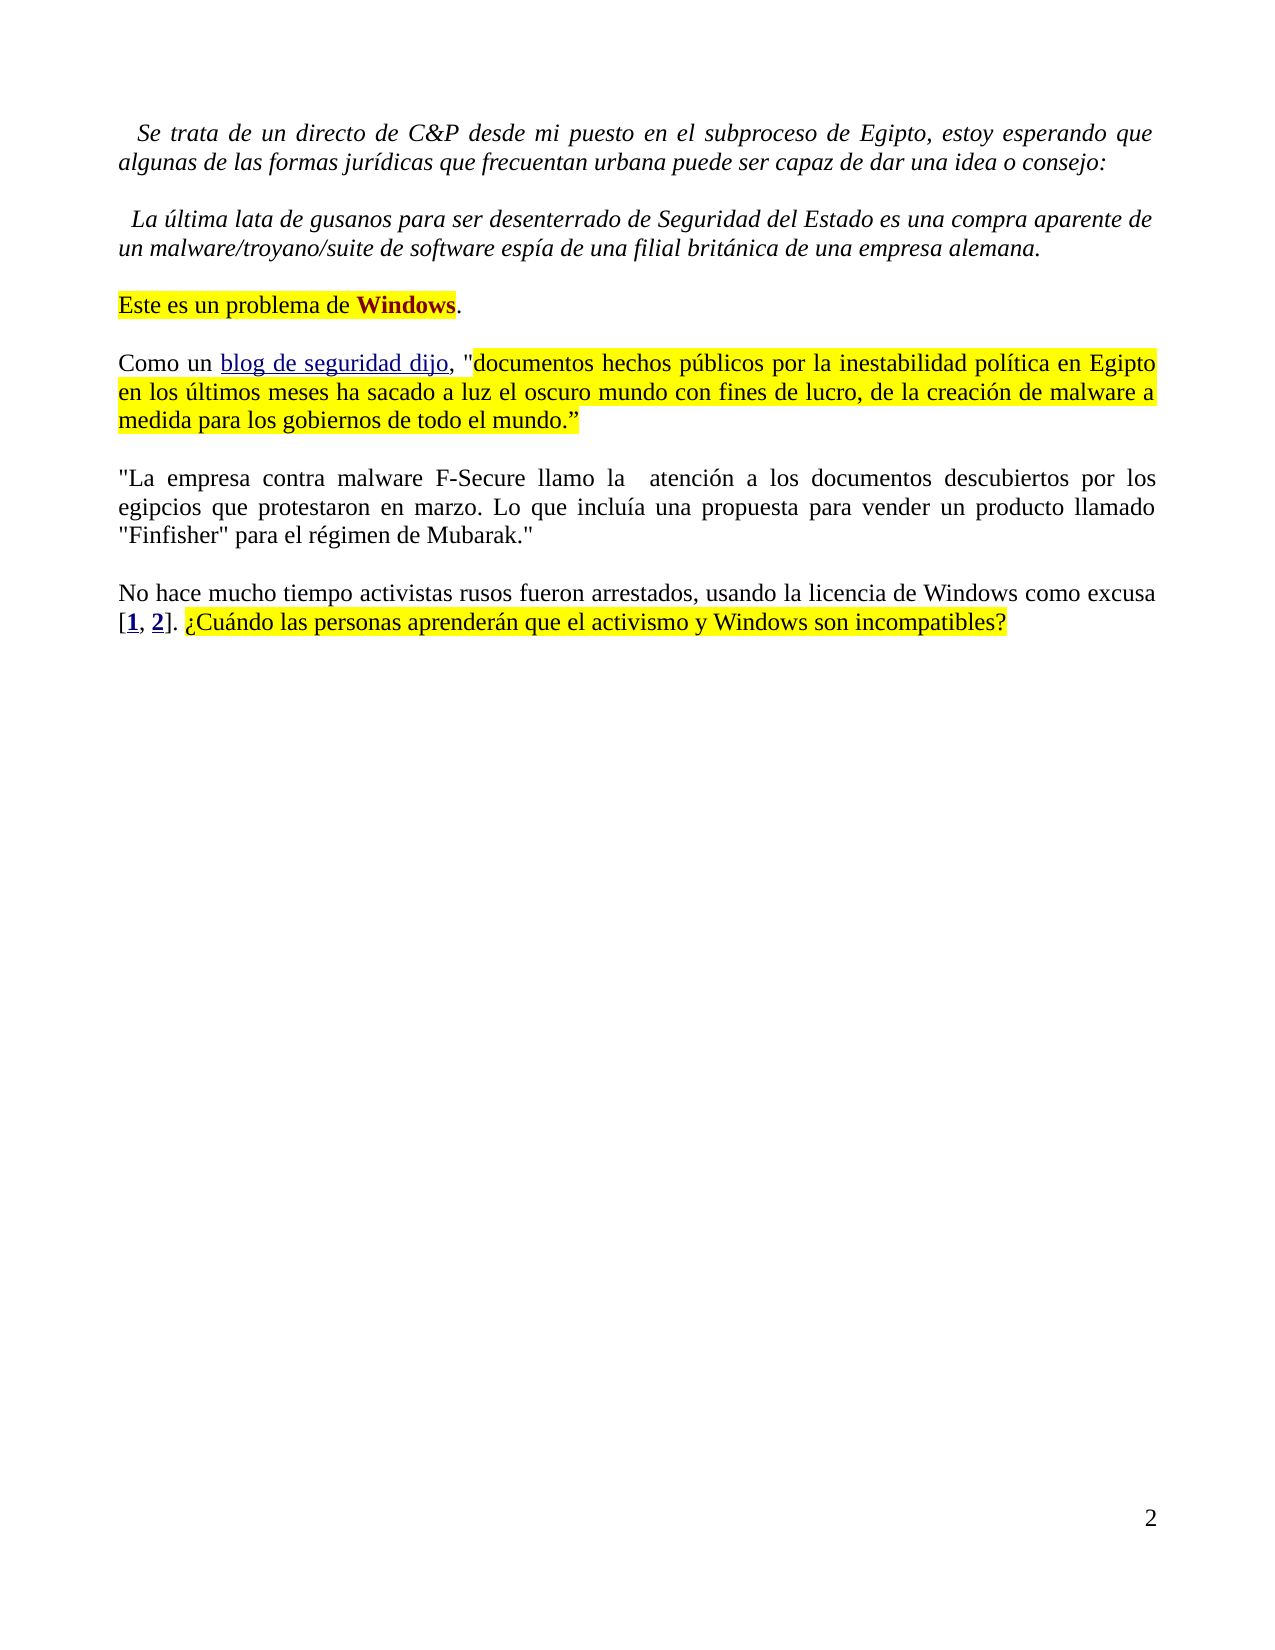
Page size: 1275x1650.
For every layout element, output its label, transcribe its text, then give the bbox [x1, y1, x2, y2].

text No hace mucho tiempo activistas rusos fueron arrestados, usando la licencia de Windows como excusa [1, 2]. ¿Cuándo las personas aprenderán que el activismo y Windows son incompatibles? [118, 578, 1157, 636]
text Este es un problema de Windows. [118, 291, 1157, 319]
text La última lata de gusanos para ser desenterrado de Seguridad del Estado es una compra aparente de un malware/troyano/suite de software espía de una filial británica de una empresa alemana. [118, 204, 1157, 262]
text "La empresa contra malware F-Secure llamo la atención a los documentos descubiertos por los egipcios que protestaron en marzo. Lo que incluía una propuesta para vender un producto llamado "Finfisher" para el régimen de Mubarak." [118, 463, 1157, 549]
text Como un blog de seguridad dijo, "documentos hechos públicos por la inestabilidad política en Egipto en los últimos meses ha sacado a luz el oscuro mundo con fines de lucro, de la creación de malware a medida para los gobiernos de todo el mundo.” [118, 348, 1157, 434]
text Se trata de un directo de C&P desde mi puesto en el subproceso de Egipto, estoy esperando que algunas de las formas jurídicas que frecuentan urbana puede ser capaz de dar una idea o consejo: [118, 118, 1157, 176]
